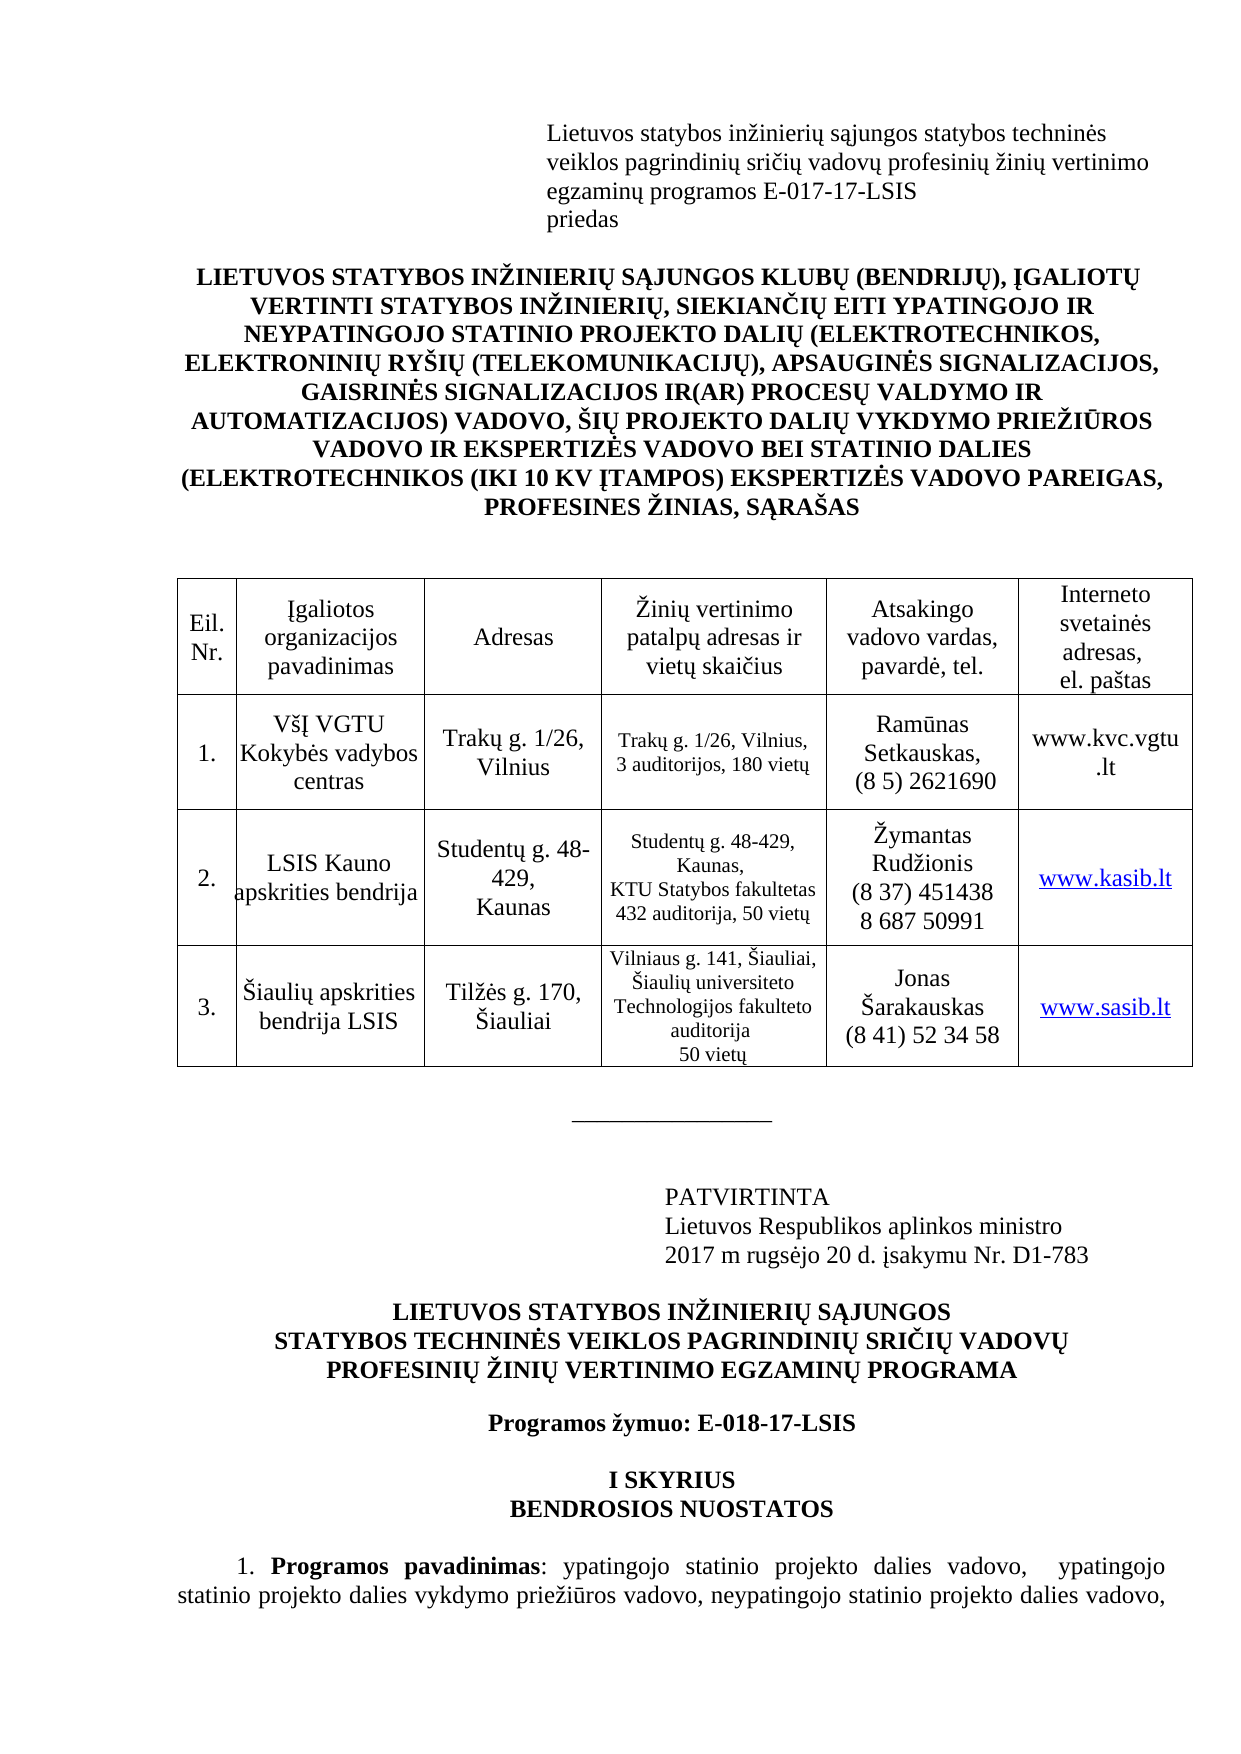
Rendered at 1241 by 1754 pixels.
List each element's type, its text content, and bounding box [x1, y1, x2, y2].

table_cell www.kasib.lt [1019, 810, 1192, 945]
text PROFESINIŲ ŽINIŲ VERTINIMO EGZAMINŲ PROGRAMA [177, 1355, 1166, 1383]
table_cell Vilniaus g. 141, Šiauliai, Šiaulių universiteto Technologijos fakulteto auditorija 50 vietų [602, 946, 826, 1066]
table_header Adresas [425, 579, 601, 694]
table_cell 3. [178, 946, 236, 1066]
table_cell LSIS Kauno apskrities bendrija [237, 810, 424, 945]
text Lietuvos Respublikos aplinkos ministro [664, 1211, 1166, 1240]
text Programos žymuo: E-018-17-LSIS [177, 1408, 1166, 1436]
table_cell Žymantas Rudžionis (8 37) 451438 8 687 50991 [827, 935, 1018, 945]
table_header Įgaliotos organizacijos pavadinimas [237, 579, 424, 694]
table_cell VšĮ VGTU Kokybės vadybos centras [237, 695, 424, 809]
table_cell Trakų g. 1/26, Vilnius [425, 695, 601, 809]
text ________________ [177, 1096, 1166, 1125]
table_cell Ramūnas Setkauskas, (8 5) 2621690 [827, 695, 1018, 809]
table_header Eil. Nr. [178, 579, 236, 694]
text I SKYRIUS [177, 1465, 1166, 1494]
table_header Interneto svetainės adresas, el. paštas [1019, 579, 1192, 694]
table_cell 1. [178, 695, 236, 809]
table_cell www.kvc.vgtu.lt [1019, 695, 1192, 809]
text LIETUVOS STATYBOS INŽINIERIŲ SĄJUNGOS KLUBŲ (BENDRIJŲ), ĮGALIOTŲ [177, 262, 1166, 291]
text LIETUVOS STATYBOS INŽINIERIŲ SĄJUNGOS [177, 1297, 1166, 1326]
text Lietuvos statybos inžinierių sąjungos statybos techninės veiklos pagrindinių sričių vadovų profesinių žinių vertinimo egzaminų programos E-017-17-LSIS [546, 118, 1166, 204]
table_header Žinių vertinimo patalpų adresas ir vietų skaičius [602, 579, 826, 694]
table_cell Studentų g. 48-429, Kaunas, KTU Statybos fakultetas 432 auditorija, 50 vietų [602, 810, 826, 945]
table_cell www.sasib.lt [1019, 946, 1192, 1066]
text STATYBOS TECHNINĖS VEIKLOS PAGRINDINIŲ SRIČIŲ VADOVŲ [177, 1326, 1166, 1355]
text VERTINTI STATYBOS INŽINIERIŲ, SIEKIANČIŲ EITI YPATINGOJO IR NEYPATINGOJO STATINIO PROJEKTO DALIŲ (ELEKTROTECHNIKOS, ELEKTRONINIŲ RYŠIŲ (TELEKOMUNIKACIJŲ), APSAUGINĖS SIGNALIZACIJOS, GAISRINĖS SIGNALIZACIJOS IR(AR) PROCESŲ VALDYMO IR AUTOMATIZACIJOS) VADOVO, ŠIŲ PROJEKTO DALIŲ VYKDYMO PRIEŽIŪROS VADOVO IR EKSPERTIZĖS VADOVO BEI STATINIO DALIES (ELEKTROTECHNIKOS (IKI 10 KV ĮTAMPOS) EKSPERTIZĖS VADOVO PAREIGAS, PROFESINES ŽINIAS, SĄRAŠAS [177, 291, 1166, 521]
text PATVIRTINTA [664, 1182, 1166, 1211]
table_header Atsakingo vadovo vardas, pavardė, tel. [827, 579, 1018, 694]
table_cell 2. [178, 810, 236, 945]
table_cell Jonas Šarakauskas (8 41) 52 34 58 [827, 946, 1018, 1066]
table_cell Tilžės g. 170, Šiauliai [425, 946, 601, 1066]
table_cell Šiaulių apskrities bendrija LSIS [237, 946, 424, 1066]
text 2017 m rugsėjo 20 d. įsakymu Nr. D1-783 [664, 1240, 1166, 1268]
table_cell Trakų g. 1/26, Vilnius, 3 auditorijos, 180 vietų [602, 695, 826, 809]
text 1. Programos pavadinimas: ypatingojo statinio projekto dalies vadovo, ypatingojo statinio projekto dalies vykdymo priežiūros vadovo, neypatingojo statinio projekto dalies vadovo, [177, 1551, 1166, 1609]
table_cell Žymantas Rudžionis (8 37) 451438 8 687 50991 [827, 810, 1018, 877]
text BENDROSIOS NUOSTATOS [177, 1494, 1166, 1523]
text priedas [546, 204, 1166, 233]
table_cell Studentų g. 48-429, Kaunas [425, 810, 601, 945]
